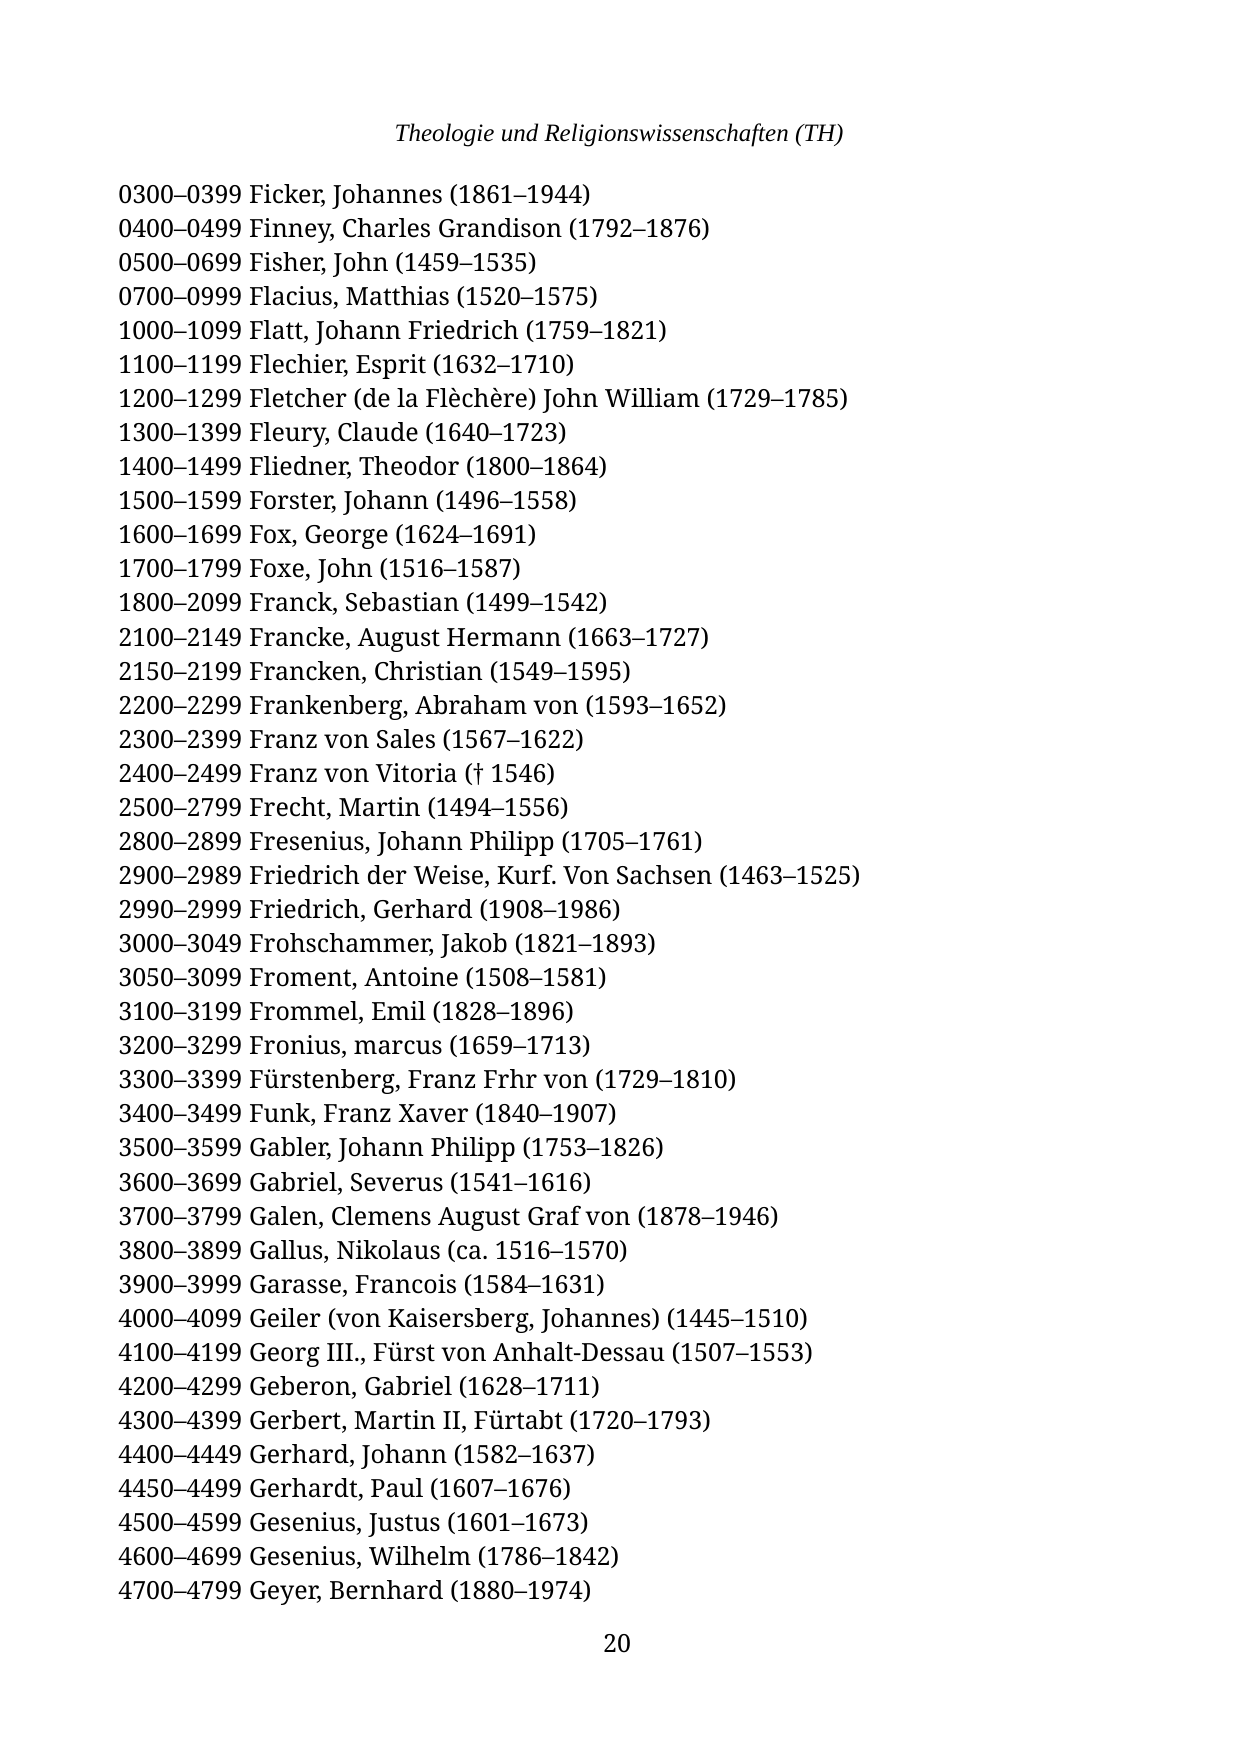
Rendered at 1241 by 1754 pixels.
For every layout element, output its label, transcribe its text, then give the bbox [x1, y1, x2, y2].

text 3900–3999 Garasse, Francois (1584–1631) [118, 1266, 1122, 1300]
text 1000–1099 Flatt, Johann Friedrich (1759–1821) [118, 313, 1122, 347]
text 2990–2999 Friedrich, Gerhard (1908–1986) [118, 892, 1122, 926]
text 1600–1699 Fox, George (1624–1691) [118, 517, 1122, 551]
text 3700–3799 Galen, Clemens August Graf von (1878–1946) [118, 1198, 1122, 1232]
text 1800–2099 Franck, Sebastian (1499–1542) [118, 585, 1122, 619]
text 1700–1799 Foxe, John (1516–1587) [118, 551, 1122, 585]
text 3100–3199 Frommel, Emil (1828–1896) [118, 994, 1122, 1028]
text 3050–3099 Froment, Antoine (1508–1581) [118, 960, 1122, 994]
text 0400–0499 Finney, Charles Grandison (1792–1876) [118, 210, 1122, 244]
text 3200–3299 Fronius, marcus (1659–1713) [118, 1028, 1122, 1062]
text 0500–0699 Fisher, John (1459–1535) [118, 244, 1122, 278]
text 1100–1199 Flechier, Esprit (1632–1710) [118, 347, 1122, 381]
text 0700–0999 Flacius, Matthias (1520–1575) [118, 278, 1122, 313]
text 2200–2299 Frankenberg, Abraham von (1593–1652) [118, 687, 1122, 721]
text 4450–4499 Gerhardt, Paul (1607–1676) [118, 1471, 1122, 1505]
text 0300–0399 Ficker, Johannes (1861–1944) [118, 176, 1122, 210]
text 4200–4299 Geberon, Gabriel (1628–1711) [118, 1368, 1122, 1403]
text 2150–2199 Francken, Christian (1549–1595) [118, 653, 1122, 687]
text 2800–2899 Fresenius, Johann Philipp (1705–1761) [118, 823, 1122, 858]
text 2900–2989 Friedrich der Weise, Kurf. Von Sachsen (1463–1525) [118, 858, 1122, 892]
text 4100–4199 Georg III., Fürst von Anhalt-Dessau (1507–1553) [118, 1334, 1122, 1368]
text 4700–4799 Geyer, Bernhard (1880–1974) [118, 1573, 1122, 1607]
text 3000–3049 Frohschammer, Jakob (1821–1893) [118, 926, 1122, 960]
text 3300–3399 Fürstenberg, Franz Frhr von (1729–1810) [118, 1062, 1122, 1096]
text 2400–2499 Franz von Vitoria († 1546) [118, 755, 1122, 789]
text 3800–3899 Gallus, Nikolaus (ca. 1516–1570) [118, 1232, 1122, 1266]
text 1300–1399 Fleury, Claude (1640–1723) [118, 415, 1122, 449]
text 3400–3499 Funk, Franz Xaver (1840–1907) [118, 1096, 1122, 1130]
text 2500–2799 Frecht, Martin (1494–1556) [118, 789, 1122, 823]
text 4000–4099 Geiler (von Kaisersberg, Johannes) (1445–1510) [118, 1300, 1122, 1334]
text 3500–3599 Gabler, Johann Philipp (1753–1826) [118, 1130, 1122, 1164]
text 1500–1599 Forster, Johann (1496–1558) [118, 483, 1122, 517]
text 1200–1299 Fletcher (de la Flèchère) John William (1729–1785) [118, 381, 1122, 415]
text 4300–4399 Gerbert, Martin II, Fürtabt (1720–1793) [118, 1403, 1122, 1437]
text 4600–4699 Gesenius, Wilhelm (1786–1842) [118, 1539, 1122, 1573]
text 1400–1499 Fliedner, Theodor (1800–1864) [118, 449, 1122, 483]
text 3600–3699 Gabriel, Severus (1541–1616) [118, 1164, 1122, 1198]
text 2300–2399 Franz von Sales (1567–1622) [118, 721, 1122, 755]
text 4400–4449 Gerhard, Johann (1582–1637) [118, 1437, 1122, 1471]
text 4500–4599 Gesenius, Justus (1601–1673) [118, 1505, 1122, 1539]
text 2100–2149 Francke, August Hermann (1663–1727) [118, 619, 1122, 653]
